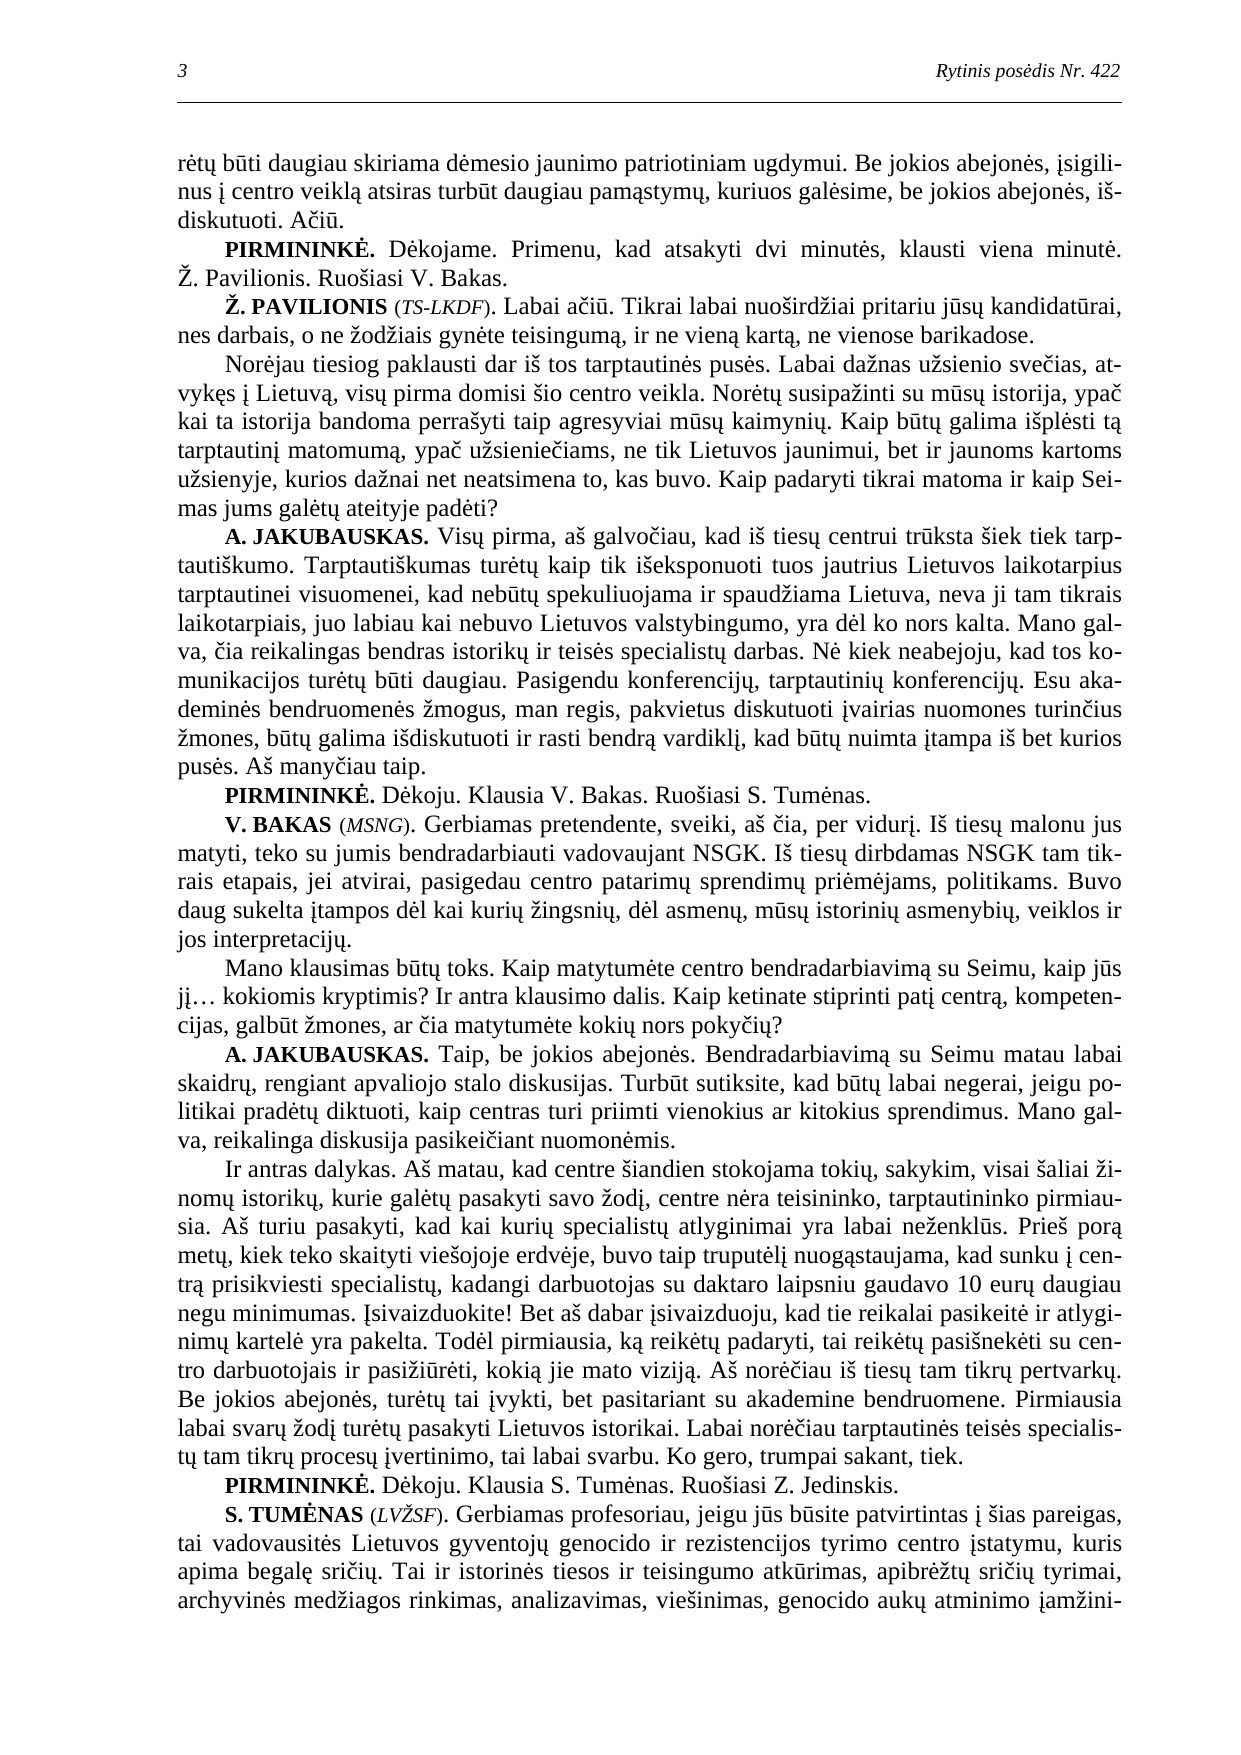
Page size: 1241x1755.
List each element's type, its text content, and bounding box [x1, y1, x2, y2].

text Ž. PAVILIONIS (TS-LKDF). La­bai ačiū. Tik­rai la­bai nuo­šir­džiai pri­ta­riu jū­sų kan­di­da­tū­rai, nes dar­bais, o ne žo­džiais gy­nė­te tei­sin­gu­mą, ir ne vie­ną kar­tą, ne vie­no­se ba­ri­ka­do­se. [177, 291, 1122, 349]
text PIRMININKĖ. Dė­ko­ju. Klau­sia S. Tu­mė­nas. Ruo­šia­si Z. Je­dins­kis. [177, 1470, 1122, 1499]
text Ma­no klau­si­mas bū­tų toks. Kaip ma­ty­tu­mė­te cen­tro ben­dra­dar­bia­vi­mą su Sei­mu, kaip jūs jį… ko­kio­mis kryp­ti­mis? Ir an­tra klau­si­mo da­lis. Kaip ke­ti­na­te stip­rin­ti pa­tį cen­trą, kom­pe­ten­ci­jas, gal­būt žmo­nes, ar čia ma­ty­tu­mė­te ko­kių nors po­ky­čių? [177, 953, 1122, 1039]
text PIRMININKĖ. Dė­ko­ja­me. Pri­me­nu, kad at­sa­ky­ti dvi mi­nu­tės, klaus­ti vie­na mi­nu­tė. Ž. Pa­vi­lio­nis. Ruo­šia­si V. Ba­kas. [177, 234, 1122, 291]
text PIRMININKĖ. Dė­ko­ju. Klau­sia V. Ba­kas. Ruo­šia­si S. Tu­mė­nas. [177, 780, 1122, 809]
text A. JAKUBAUSKAS. Vi­sų pir­ma, aš gal­vo­čiau, kad iš tie­sų cen­trui trūks­ta šiek tiek tarp­tau­tiš­ku­mo. Tarp­tau­tiš­ku­mas tu­rė­tų kaip tik iš­eks­po­nuo­ti tuos jaut­rius Lie­tu­vos lai­ko­tar­pius tarp­tau­ti­nei vi­suo­me­nei, kad ne­bū­tų spe­ku­liuo­ja­ma ir spau­džia­ma Lie­tu­va, ne­va ji tam tik­rais lai­ko­tar­piais, juo la­biau kai ne­bu­vo Lie­tu­vos vals­ty­bin­gu­mo, yra dėl ko nors kal­ta. Ma­no gal­va, čia rei­ka­lin­gas ben­dras is­to­ri­kų ir tei­sės spe­cia­lis­tų dar­bas. Nė kiek ne­abe­jo­ju, kad tos ko­mu­ni­ka­ci­jos tu­rė­tų bū­ti dau­giau. Pa­si­gen­du kon­fe­ren­ci­jų, tarp­tau­ti­nių kon­fe­ren­ci­jų. Esu aka­de­mi­nės ben­druo­me­nės žmo­gus, man re­gis, pa­kvie­tus dis­ku­tuo­ti įvai­rias nuo­mo­nes tu­rin­čius žmo­nes, bū­tų ga­li­ma iš­dis­ku­tuo­ti ir ras­ti ben­drą var­dik­lį, kad bū­tų nuim­ta įtam­pa iš bet ku­rios pu­sės. Aš ma­ny­čiau taip. [177, 521, 1122, 780]
text S. TUMĖNAS (LVŽSF). Ger­bia­mas pro­fe­so­riau, jei­gu jūs bū­si­te pa­tvir­tin­tas į šias pa­rei­gas, tai va­do­vau­si­tės Lie­tu­vos gy­ven­to­jų ge­no­ci­do ir re­zis­ten­ci­jos ty­ri­mo cen­tro įsta­ty­mu, ku­ris ap­ima be­ga­lę sri­čių. Tai ir is­to­ri­nės tie­sos ir tei­sin­gu­mo at­kū­ri­mas, api­brėž­tų sri­čių ty­ri­mai, ar­chy­vi­nės me­džia­gos rin­ki­mas, ana­li­za­vi­mas, vie­ši­ni­mas, ge­no­ci­do au­kų at­mi­ni­mo įam­ži­ni­ [177, 1499, 1122, 1614]
text rė­tų bū­ti dau­giau ski­ria­ma dė­me­sio jau­ni­mo pa­trio­ti­niam ug­dy­mui. Be jo­kios abe­jo­nės, įsi­gi­li­nus į cen­tro veik­lą at­si­ras tur­būt dau­giau pa­mąs­ty­mų, ku­riuos ga­lė­si­me, be jo­kios abe­jo­nės, iš­dis­ku­tuo­ti. Ačiū. [177, 148, 1122, 234]
text V. BAKAS (MSNG). Ger­bia­mas pre­ten­den­te, svei­ki, aš čia, per vi­du­rį. Iš tie­sų ma­lo­nu jus ma­ty­ti, te­ko su ju­mis ben­dra­dar­biau­ti va­do­vau­jant NSGK. Iš tie­sų dirb­da­mas NSGK tam tik­rais eta­pais, jei at­vi­rai, pa­si­ge­dau cen­tro pa­ta­ri­mų spren­di­mų pri­ėmė­jams, po­li­ti­kams. Bu­vo daug su­kel­ta įtam­pos dėl kai ku­rių žings­nių, dėl as­me­nų, mū­sų is­to­ri­nių as­me­ny­bių, veik­los ir jos in­ter­pre­ta­ci­jų. [177, 809, 1122, 953]
text A. JAKUBAUSKAS. Taip, be jo­kios abe­jo­nės. Ben­dra­dar­bia­vi­mą su Sei­mu ma­tau la­bai skaid­rų, ren­giant ap­va­lio­jo sta­lo dis­ku­si­jas. Tur­būt su­tik­si­te, kad bū­tų la­bai ne­ge­rai, jei­gu po­li­ti­kai pra­dė­tų dik­tuo­ti, kaip cen­tras tu­ri pri­im­ti vie­no­kius ar ki­to­kius spren­di­mus. Ma­no gal­va, rei­ka­lin­ga dis­ku­si­ja pa­si­kei­čiant nuo­mo­nė­mis. [177, 1039, 1122, 1154]
text Ir ant­ras da­ly­kas. Aš ma­tau, kad cen­tre šian­dien sto­ko­ja­ma to­kių, sa­ky­kim, vi­sai ša­liai ži­no­mų is­to­ri­kų, ku­rie ga­lė­tų pa­sa­ky­ti sa­vo žo­dį, cen­tre nė­ra tei­si­nin­ko, tarp­tau­ti­nin­ko pir­miau­sia. Aš tu­riu pa­sa­ky­ti, kad kai ku­rių spe­cia­lis­tų at­ly­gi­ni­mai yra la­bai ne­žen­klūs. Prieš po­rą me­tų, kiek te­ko skai­ty­ti vie­šo­jo­je erd­vė­je, bu­vo taip tru­pu­tė­lį nuo­gąs­tau­ja­ma, kad sun­ku į cen­trą pri­sik­vies­ti spe­cia­lis­tų, ka­dan­gi dar­buo­to­jas su dak­ta­ro laips­niu gau­da­vo 10 eu­rų dau­giau ne­gu mi­ni­mu­mas. Įsi­vaiz­duo­ki­te! Bet aš da­bar įsi­vaiz­duo­ju, kad tie rei­ka­lai pa­si­kei­tė ir at­ly­gi­ni­mų kar­te­lė yra pa­kel­ta. To­dėl pir­miau­sia, ką rei­kė­tų pa­da­ry­ti, tai rei­kė­tų pa­si­šne­kė­ti su cen­tro dar­buo­to­jais ir pa­si­žiū­rė­ti, ko­kią jie ma­to vi­zi­ją. Aš no­rė­čiau iš tie­sų tam tik­rų per­tvar­kų. Be jo­kios abe­jo­nės, tu­rė­tų tai įvyk­ti, bet pa­si­ta­riant su aka­de­mi­ne ben­druo­me­ne. Pir­miau­sia la­bai sva­rų žo­dį tu­rė­tų pa­sa­ky­ti Lie­tu­vos is­to­ri­kai. La­bai no­rė­čiau tarp­tau­ti­nės tei­sės spe­cia­lis­tų tam tik­rų pro­ce­sų įver­ti­ni­mo, tai la­bai svar­bu. Ko ge­ro, trum­pai sa­kant, tiek. [177, 1154, 1122, 1470]
text No­rė­jau tie­siog pa­klaus­ti dar iš tos tarp­tau­ti­nės pu­sės. La­bai daž­nas už­sie­nio sve­čias, at­vy­kęs į Lie­tu­vą, vi­sų pir­ma do­mi­si šio cen­tro veik­la. No­rė­tų su­si­pa­žin­ti su mū­sų is­to­ri­ja, ypač kai ta is­to­ri­ja ban­do­ma per­ra­šy­ti taip ag­re­sy­viai mū­sų kai­my­nių. Kaip bū­tų ga­li­ma iš­plės­ti tą tarp­tau­ti­nį ma­to­mu­mą, ypač už­sie­nie­čiams, ne tik Lie­tu­vos jau­ni­mui, bet ir jau­noms kar­toms už­sie­ny­je, ku­rios daž­nai net ne­at­si­me­na to, kas bu­vo. Kaip pa­da­ry­ti tik­rai ma­to­ma ir kaip Sei­mas jums ga­lė­tų at­ei­ty­je pa­dė­ti? [177, 349, 1122, 521]
